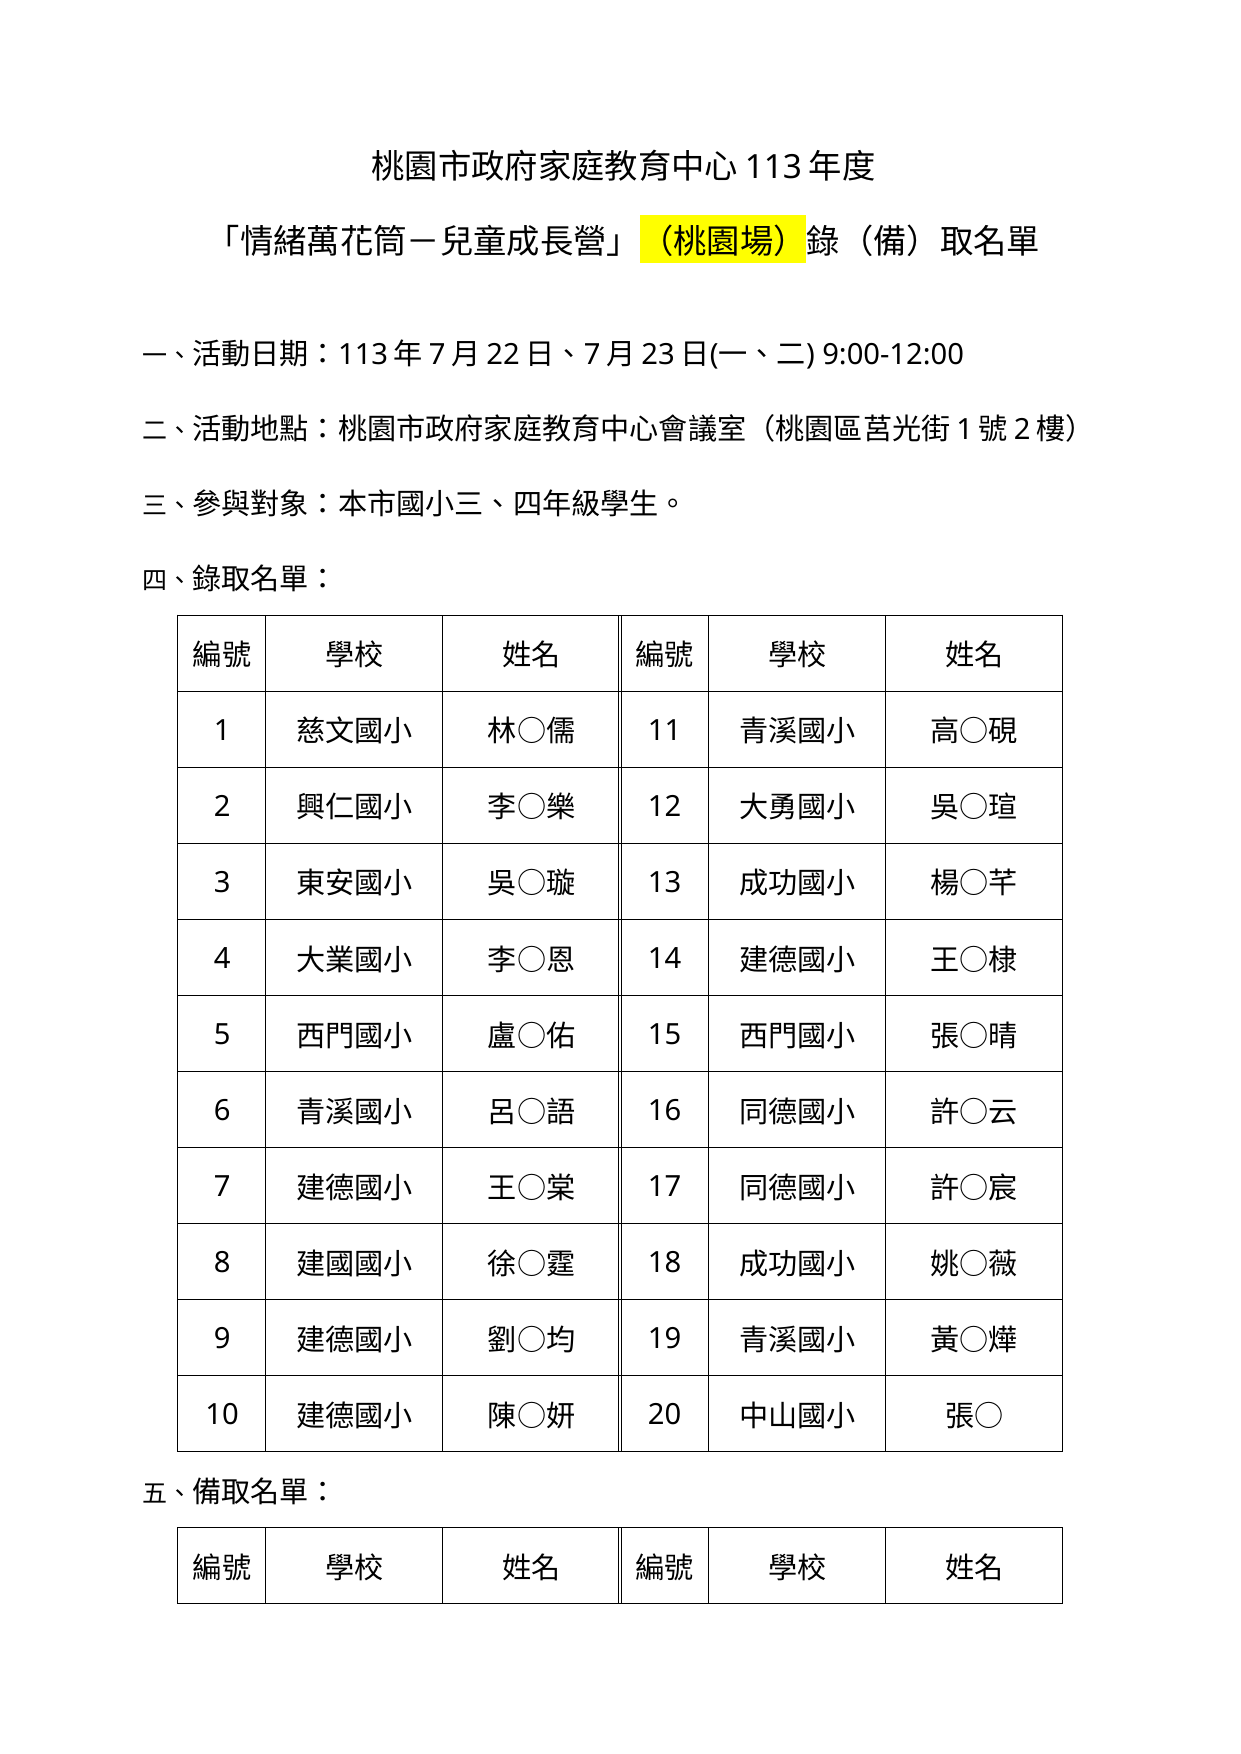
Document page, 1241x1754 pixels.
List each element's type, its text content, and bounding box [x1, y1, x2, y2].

table_cell 許○云 [886, 1072, 1062, 1147]
table_cell 王○棠 [443, 1148, 618, 1223]
list 活動日期：113年7月22日、7月23日(一、二) 9:00-12:00 [142, 314, 1098, 389]
table_cell 10 [178, 1376, 265, 1451]
table_header 編號 [178, 1528, 265, 1603]
list 錄取名單： [142, 539, 1098, 614]
table_cell 中山國小 [709, 1376, 885, 1451]
table_cell 5 [178, 996, 265, 1071]
table_cell 張○晴 [886, 996, 1062, 1071]
table_cell 許○宸 [886, 1148, 1062, 1223]
table_header 姓名 [886, 1528, 1062, 1603]
table_cell 慈文國小 [266, 692, 442, 767]
table_cell 建德國小 [266, 1376, 442, 1451]
table_cell 18 [622, 1224, 708, 1299]
table_cell 13 [622, 844, 708, 919]
table_header 姓名 [443, 1528, 618, 1603]
table_cell 建德國小 [266, 1300, 442, 1375]
table_cell 同德國小 [709, 1072, 885, 1147]
table_cell 楊○芊 [886, 844, 1062, 919]
table_header 編號 [178, 616, 265, 691]
list 備取名單： [142, 1452, 1098, 1527]
table_cell 西門國小 [709, 996, 885, 1071]
table_header 編號 [622, 1528, 708, 1603]
table_cell 青溪國小 [266, 1072, 442, 1147]
table_cell 西門國小 [266, 996, 442, 1071]
table_cell 15 [622, 996, 708, 1071]
table_cell 20 [622, 1376, 708, 1451]
table_header 學校 [709, 616, 885, 691]
table_cell 1 [178, 692, 265, 767]
table_cell 黃○燁 [886, 1300, 1062, 1375]
table_cell 青溪國小 [709, 1300, 885, 1375]
table_header 姓名 [886, 616, 1062, 691]
table_cell 大業國小 [266, 920, 442, 995]
table_cell 17 [622, 1148, 708, 1223]
table_cell 同德國小 [709, 1148, 885, 1223]
table_cell 興仁國小 [266, 768, 442, 843]
table_cell 19 [622, 1300, 708, 1375]
table_cell 吳○瑄 [886, 768, 1062, 843]
table_cell 高○硯 [886, 692, 1062, 767]
table_cell 4 [178, 920, 265, 995]
text 「情緒萬花筒－兒童成長營」（桃園場）錄（備）取名單 [148, 202, 1098, 277]
table_cell 林○儒 [443, 692, 618, 767]
table_cell 張○ [886, 1376, 1062, 1451]
list 參與對象：本市國小三、四年級學生。 [142, 464, 1098, 539]
table_cell 呂○語 [443, 1072, 618, 1147]
table_cell 王○棣 [886, 920, 1062, 995]
table_header 學校 [709, 1528, 885, 1603]
table_cell 李○樂 [443, 768, 618, 843]
table_cell 陳○妍 [443, 1376, 618, 1451]
table_cell 14 [622, 920, 708, 995]
table_header 學校 [266, 1528, 442, 1603]
table_cell 11 [622, 692, 708, 767]
table_cell 劉○均 [443, 1300, 618, 1375]
table_cell 建德國小 [266, 1148, 442, 1223]
table_cell 青溪國小 [709, 692, 885, 767]
list 活動地點：桃園市政府家庭教育中心會議室（桃園區莒光街1號2樓） [142, 389, 1098, 464]
table_cell 建國國小 [266, 1224, 442, 1299]
table_cell 東安國小 [266, 844, 442, 919]
text 桃園市政府家庭教育中心113年度 [148, 127, 1098, 202]
table_cell 16 [622, 1072, 708, 1147]
table_cell 盧○佑 [443, 996, 618, 1071]
table_cell 6 [178, 1072, 265, 1147]
table_header 姓名 [443, 616, 618, 691]
table_header 編號 [622, 616, 708, 691]
table_cell 姚○薇 [886, 1224, 1062, 1299]
table_cell 7 [178, 1148, 265, 1223]
table_header 學校 [266, 616, 442, 691]
table_cell 3 [178, 844, 265, 919]
table_cell 成功國小 [709, 1224, 885, 1299]
table_cell 建德國小 [709, 920, 885, 995]
table_cell 李○恩 [443, 920, 618, 995]
table_cell 2 [178, 768, 265, 843]
table_cell 徐○霆 [443, 1224, 618, 1299]
table_cell 吳○璇 [443, 844, 618, 919]
table_cell 12 [622, 768, 708, 843]
table_cell 9 [178, 1300, 265, 1375]
table_cell 大勇國小 [709, 768, 885, 843]
table_cell 8 [178, 1224, 265, 1299]
table_cell 成功國小 [709, 844, 885, 919]
